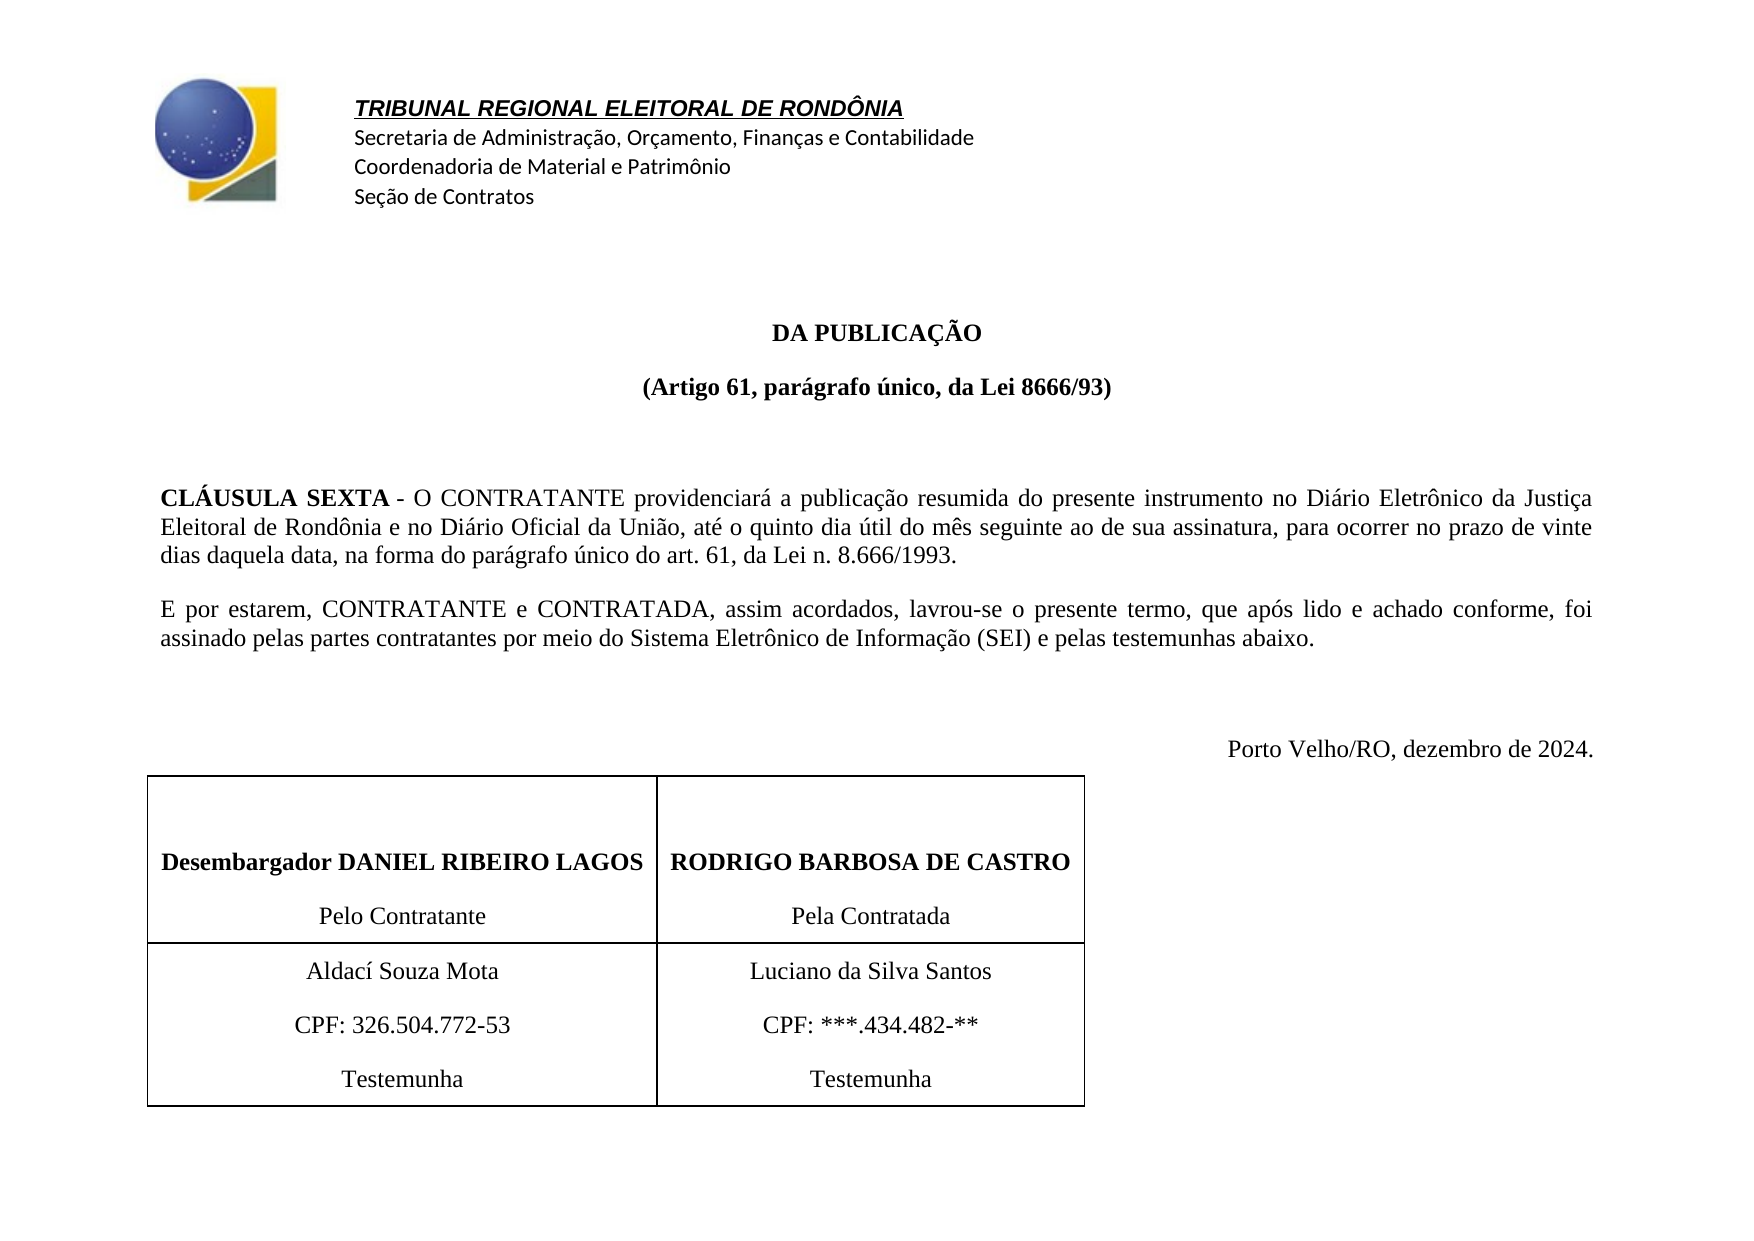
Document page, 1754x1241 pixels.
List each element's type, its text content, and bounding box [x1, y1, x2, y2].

table_header RODRIGO BARBOSA DE CASTRO Pela Contratada [658, 777, 1084, 942]
text E por estarem, CONTRATANTE e CONTRATADA, assim acordados, lavrou-se o presente termo, que após lido e achado conforme, foi assinado pelas partes contratantes por meio do Sistema Eletrônico de Informação (SEI) e pelas testemunhas abaixo. [160, 594, 1594, 652]
table_header Desembargador DANIEL RIBEIRO LAGOS Pelo Contratante [148, 777, 656, 942]
text (Artigo 61, parágrafo único, da Lei 8666/93) [160, 372, 1594, 401]
text CLÁUSULA SEXTA - O CONTRATANTE providenciará a publicação resumida do presente instrumento no Diário Eletrônico da Justiça Eleitoral de Rondônia e no Diário Oficial da União, até o quinto dia útil do mês seguinte ao de sua assinatura, para ocorrer no prazo de vinte dias daquela data, na forma do parágrafo único do art. 61, da Lei n. 8.666/1993. [160, 483, 1594, 569]
table_cell Aldací Souza Mota CPF: 326.504.772-53 Testemunha [148, 944, 656, 1105]
text DA PUBLICAÇÃO [160, 318, 1594, 347]
text Porto Velho/RO, dezembro de 2024. [160, 734, 1594, 763]
table_cell Luciano da Silva Santos CPF: ***.434.482-** Testemunha [658, 944, 1084, 1105]
